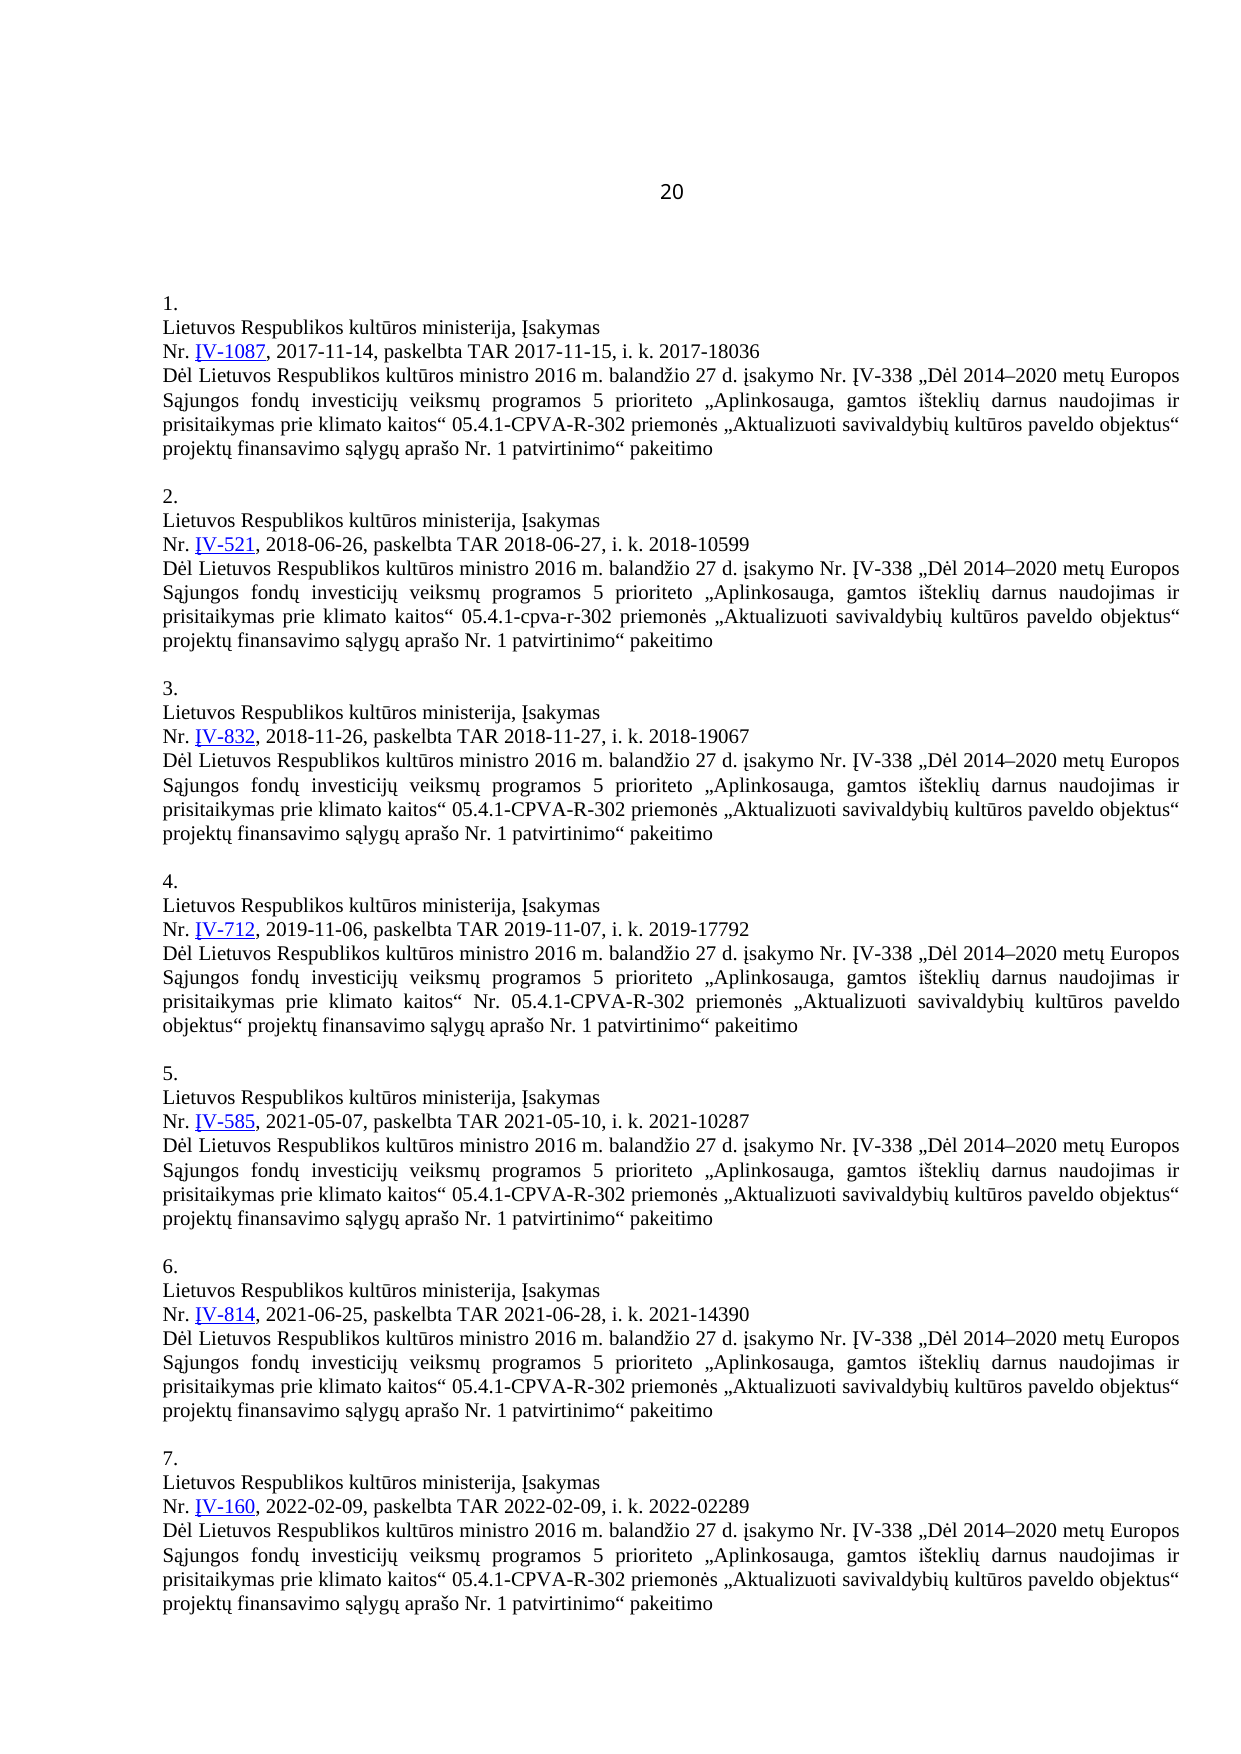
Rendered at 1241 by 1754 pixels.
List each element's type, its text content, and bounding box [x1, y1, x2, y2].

text Dėl Lietuvos Respublikos kultūros ministro 2016 m. balandžio 27 d. įsakymo Nr. ĮV-338 „Dėl 2014–2020 metų Europos Sąjungos fondų investicijų veiksmų programos 5 prioriteto „Aplinkosauga, gamtos išteklių darnus naudojimas ir prisitaikymas prie klimato kaitos“ 05.4.1-CPVA-R-302 priemonės „Aktualizuoti savivaldybių kultūros paveldo objektus“ projektų finansavimo sąlygų aprašo Nr. 1 patvirtinimo“ pakeitimo [162, 1326, 1181, 1422]
text Dėl Lietuvos Respublikos kultūros ministro 2016 m. balandžio 27 d. įsakymo Nr. ĮV-338 „Dėl 2014–2020 metų Europos Sąjungos fondų investicijų veiksmų programos 5 prioriteto „Aplinkosauga, gamtos išteklių darnus naudojimas ir prisitaikymas prie klimato kaitos“ 05.4.1-CPVA-R-302 priemonės „Aktualizuoti savivaldybių kultūros paveldo objektus“ projektų finansavimo sąlygų aprašo Nr. 1 patvirtinimo“ pakeitimo [162, 748, 1181, 845]
text Nr. ĮV-832, 2018-11-26, paskelbta TAR 2018-11-27, i. k. 2018-19067 [162, 724, 1181, 748]
text Dėl Lietuvos Respublikos kultūros ministro 2016 m. balandžio 27 d. įsakymo Nr. ĮV-338 „Dėl 2014–2020 metų Europos Sąjungos fondų investicijų veiksmų programos 5 prioriteto „Aplinkosauga, gamtos išteklių darnus naudojimas ir prisitaikymas prie klimato kaitos“ 05.4.1-CPVA-R-302 priemonės „Aktualizuoti savivaldybių kultūros paveldo objektus“ projektų finansavimo sąlygų aprašo Nr. 1 patvirtinimo“ pakeitimo [162, 363, 1181, 460]
text Nr. ĮV-160, 2022-02-09, paskelbta TAR 2022-02-09, i. k. 2022-02289 [162, 1494, 1181, 1518]
text 1. [162, 291, 1181, 315]
text Lietuvos Respublikos kultūros ministerija, Įsakymas [162, 700, 1181, 724]
text Lietuvos Respublikos kultūros ministerija, Įsakymas [162, 1278, 1181, 1302]
text Nr. ĮV-1087, 2017-11-14, paskelbta TAR 2017-11-15, i. k. 2017-18036 [162, 339, 1181, 363]
text Dėl Lietuvos Respublikos kultūros ministro 2016 m. balandžio 27 d. įsakymo Nr. ĮV-338 „Dėl 2014–2020 metų Europos Sąjungos fondų investicijų veiksmų programos 5 prioriteto „Aplinkosauga, gamtos išteklių darnus naudojimas ir prisitaikymas prie klimato kaitos“ 05.4.1-CPVA-R-302 priemonės „Aktualizuoti savivaldybių kultūros paveldo objektus“ projektų finansavimo sąlygų aprašo Nr. 1 patvirtinimo“ pakeitimo [162, 1133, 1181, 1230]
text 3. [162, 676, 1181, 700]
text Dėl Lietuvos Respublikos kultūros ministro 2016 m. balandžio 27 d. įsakymo Nr. ĮV-338 „Dėl 2014–2020 metų Europos Sąjungos fondų investicijų veiksmų programos 5 prioriteto „Aplinkosauga, gamtos išteklių darnus naudojimas ir prisitaikymas prie klimato kaitos“ 05.4.1-cpva-r-302 priemonės „Aktualizuoti savivaldybių kultūros paveldo objektus“ projektų finansavimo sąlygų aprašo Nr. 1 patvirtinimo“ pakeitimo [162, 556, 1181, 652]
text Lietuvos Respublikos kultūros ministerija, Įsakymas [162, 508, 1181, 532]
text Nr. ĮV-712, 2019-11-06, paskelbta TAR 2019-11-07, i. k. 2019-17792 [162, 917, 1181, 941]
text Nr. ĮV-814, 2021-06-25, paskelbta TAR 2021-06-28, i. k. 2021-14390 [162, 1302, 1181, 1326]
text Lietuvos Respublikos kultūros ministerija, Įsakymas [162, 1085, 1181, 1109]
text Lietuvos Respublikos kultūros ministerija, Įsakymas [162, 893, 1181, 917]
text 2. [162, 484, 1181, 508]
text Dėl Lietuvos Respublikos kultūros ministro 2016 m. balandžio 27 d. įsakymo Nr. ĮV-338 „Dėl 2014–2020 metų Europos Sąjungos fondų investicijų veiksmų programos 5 prioriteto „Aplinkosauga, gamtos išteklių darnus naudojimas ir prisitaikymas prie klimato kaitos“ 05.4.1-CPVA-R-302 priemonės „Aktualizuoti savivaldybių kultūros paveldo objektus“ projektų finansavimo sąlygų aprašo Nr. 1 patvirtinimo“ pakeitimo [162, 1518, 1181, 1615]
text Dėl Lietuvos Respublikos kultūros ministro 2016 m. balandžio 27 d. įsakymo Nr. ĮV-338 „Dėl 2014–2020 metų Europos Sąjungos fondų investicijų veiksmų programos 5 prioriteto „Aplinkosauga, gamtos išteklių darnus naudojimas ir prisitaikymas prie klimato kaitos“ Nr. 05.4.1-CPVA-R-302 priemonės „Aktualizuoti savivaldybių kultūros paveldo objektus“ projektų finansavimo sąlygų aprašo Nr. 1 patvirtinimo“ pakeitimo [162, 941, 1181, 1037]
text Lietuvos Respublikos kultūros ministerija, Įsakymas [162, 315, 1181, 339]
text 4. [162, 869, 1181, 893]
text 6. [162, 1254, 1181, 1278]
text Lietuvos Respublikos kultūros ministerija, Įsakymas [162, 1470, 1181, 1494]
text 5. [162, 1061, 1181, 1085]
text Nr. ĮV-585, 2021-05-07, paskelbta TAR 2021-05-10, i. k. 2021-10287 [162, 1109, 1181, 1133]
text 7. [162, 1446, 1181, 1470]
text Nr. ĮV-521, 2018-06-26, paskelbta TAR 2018-06-27, i. k. 2018-10599 [162, 532, 1181, 556]
